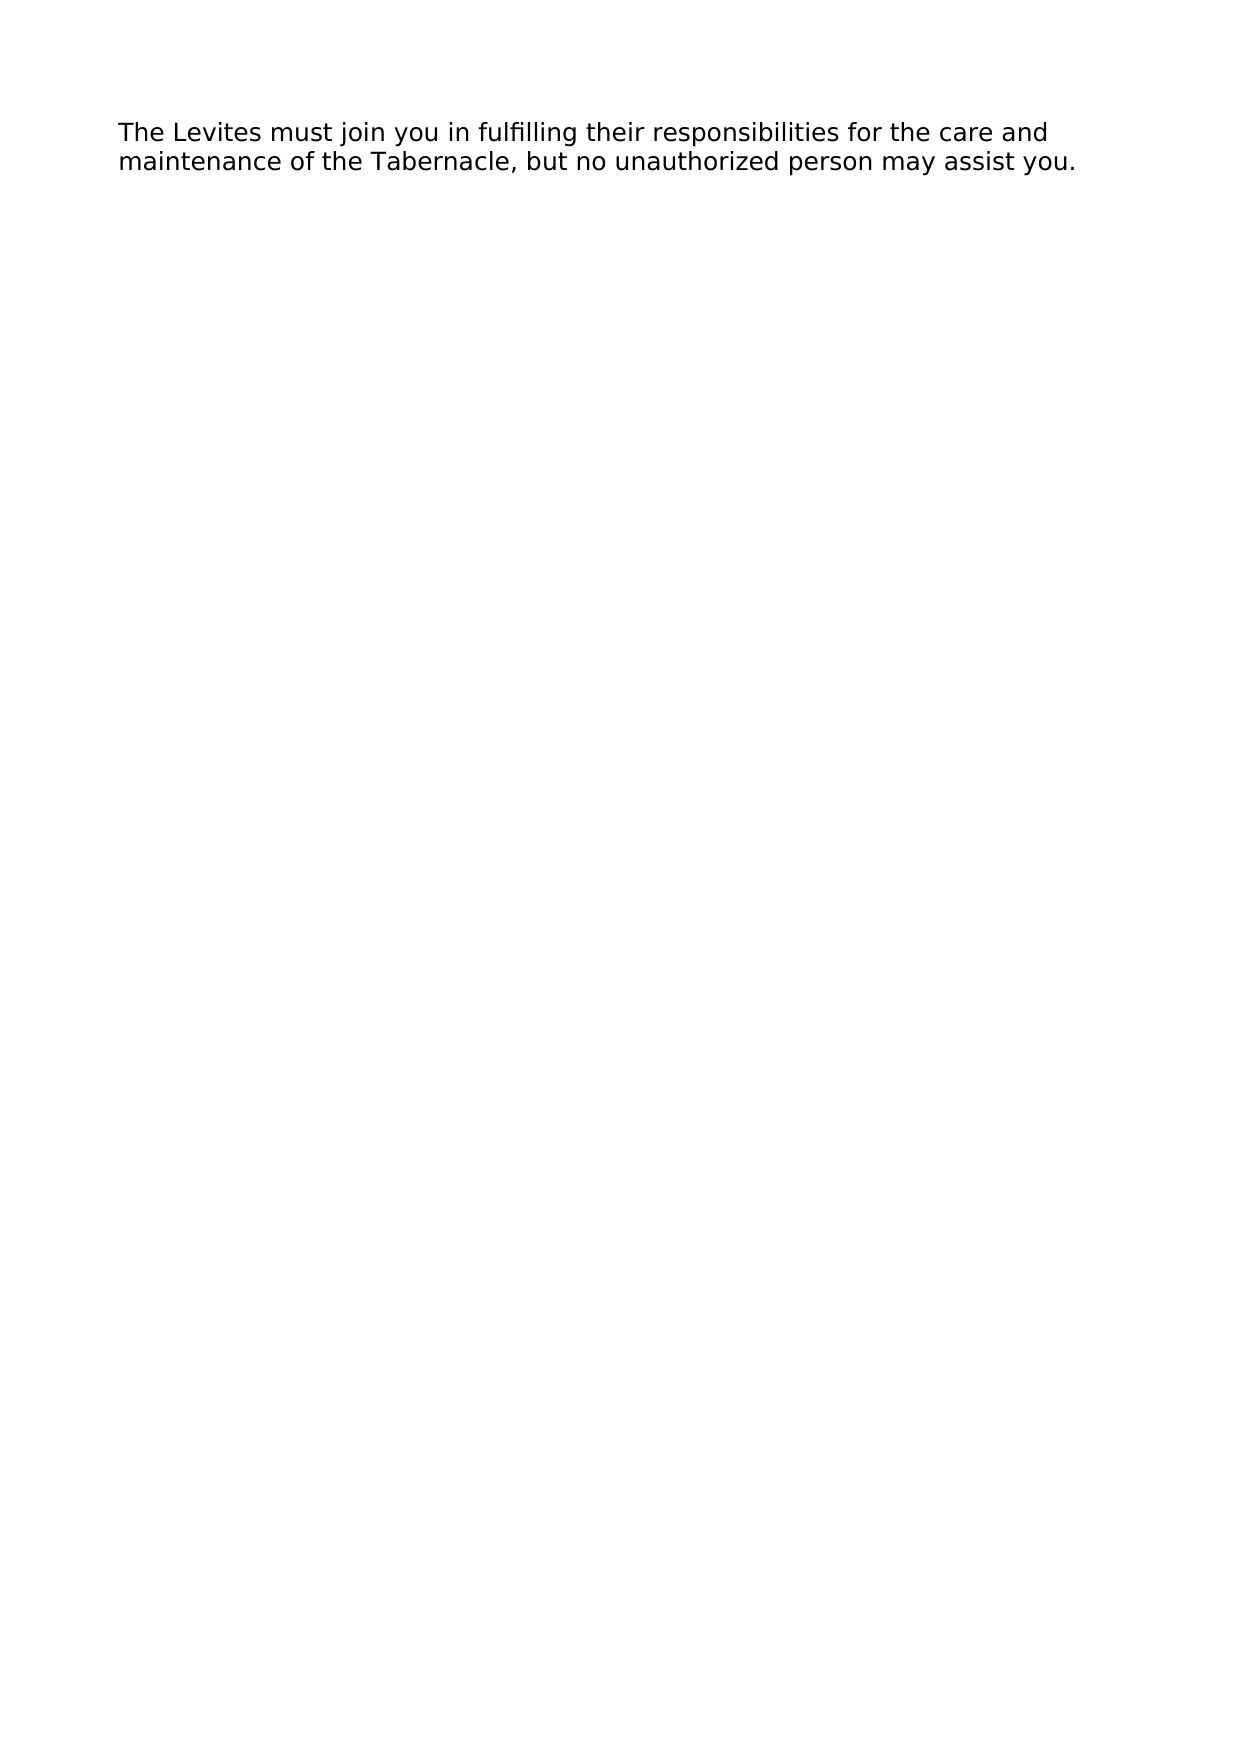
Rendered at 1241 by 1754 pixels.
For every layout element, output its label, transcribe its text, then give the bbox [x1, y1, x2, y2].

text The Levites must join you in fulfilling their responsibilities for the care and maintenance of the Tabernacle, but no unauthorized person may assist you. [118, 118, 1122, 176]
